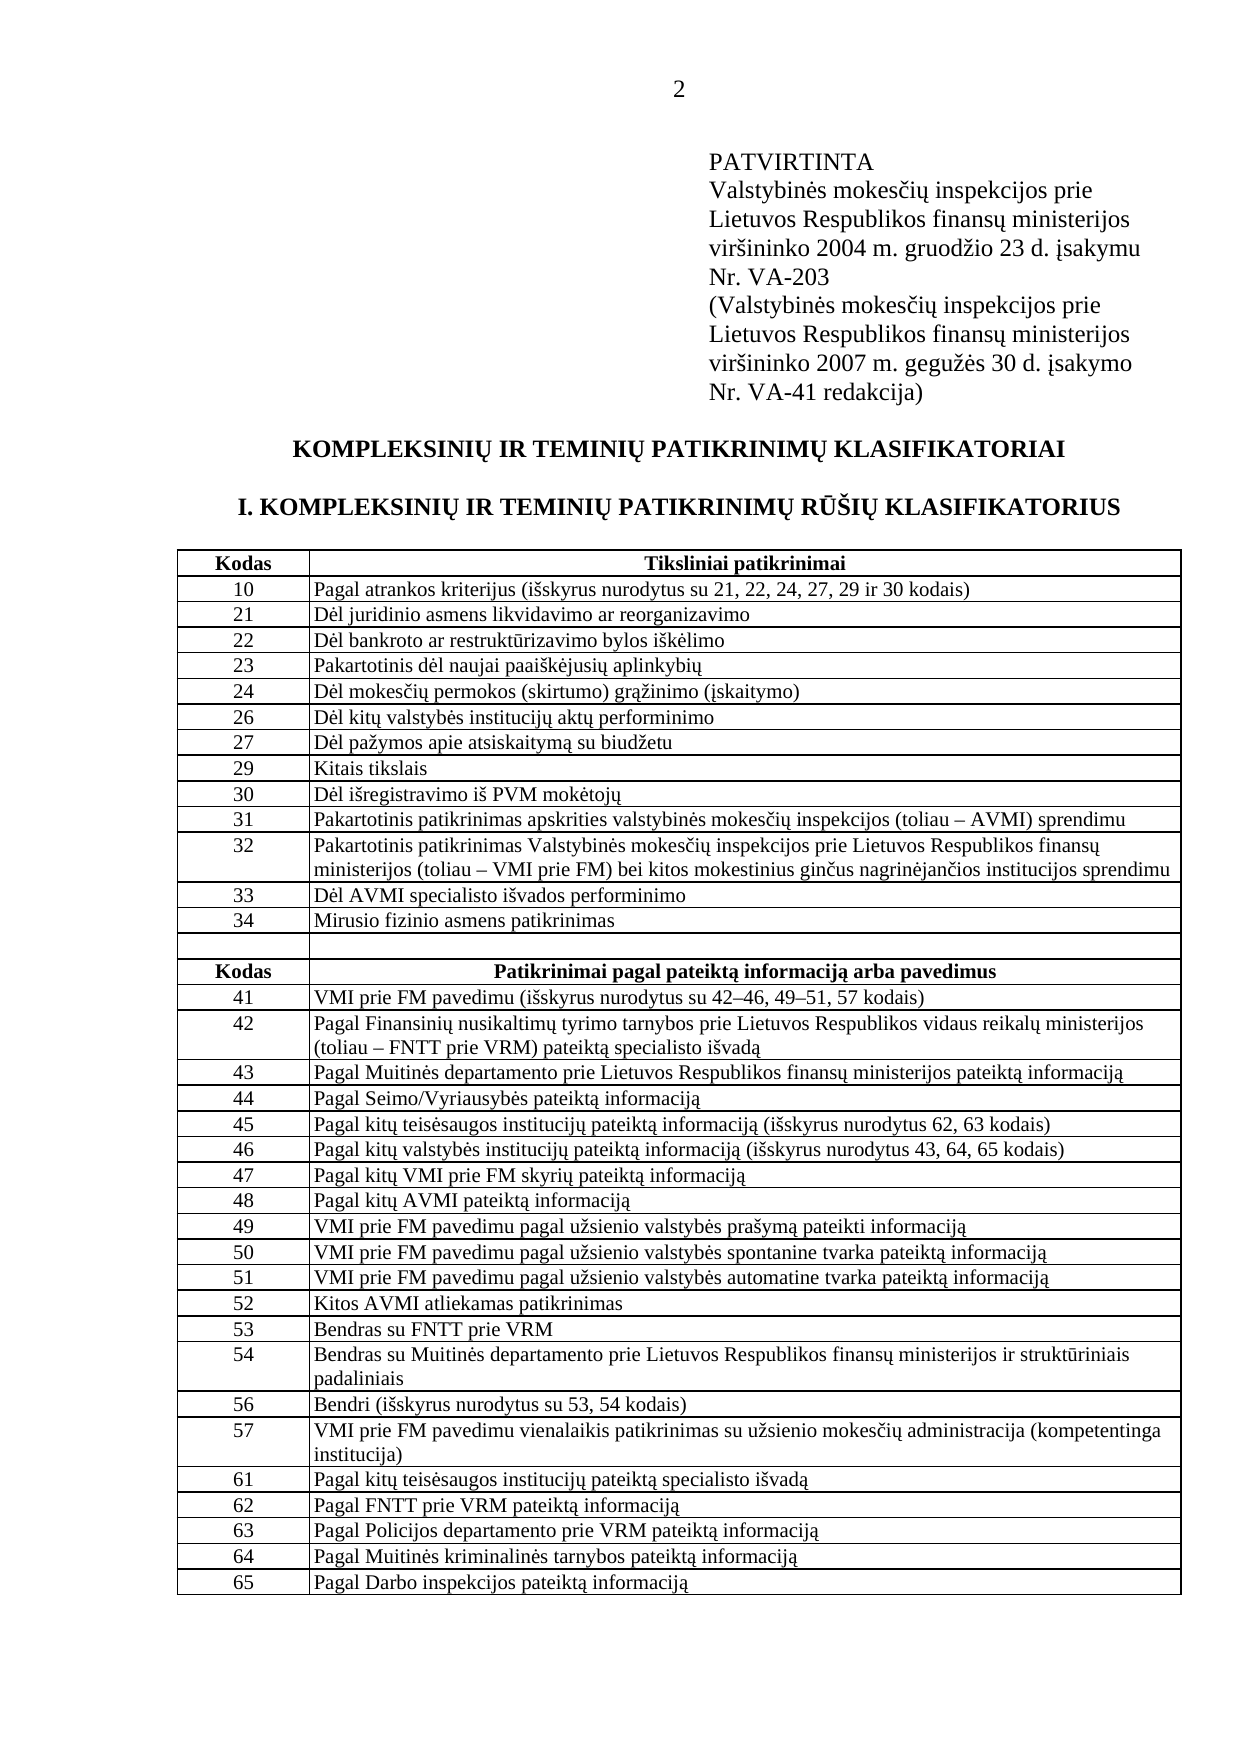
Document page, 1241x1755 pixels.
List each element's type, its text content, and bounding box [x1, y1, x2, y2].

table_cell 22 [305, 628, 309, 652]
text Nr. VA-41 redakcija) [177, 377, 1181, 406]
text Valstybinės mokesčių inspekcijos prie [177, 176, 1181, 204]
text Nr. VA-203 [177, 262, 1181, 291]
table_cell 43 [305, 1060, 309, 1084]
text Lietuvos Respublikos finansų ministerijos [177, 204, 1181, 233]
text PATVIRTINTA [177, 147, 1181, 176]
table_cell 51 [305, 1265, 309, 1289]
text Lietuvos Respublikos finansų ministerijos [177, 319, 1181, 348]
table_cell 57 [178, 1418, 309, 1466]
table_cell 47 [305, 1163, 309, 1187]
table_cell 48 [305, 1188, 309, 1212]
table_cell 61 [305, 1467, 309, 1491]
table_cell 46 [305, 1137, 309, 1161]
table_cell 53 [305, 1317, 309, 1341]
table_cell 23 [305, 653, 309, 677]
text viršininko 2007 m. gegužės 30 d. įsakymo [177, 348, 1181, 377]
table_cell 56 [305, 1392, 309, 1416]
text viršininko 2004 m. gruodžio 23 d. įsakymu [177, 233, 1181, 262]
table_cell 50 [305, 1240, 309, 1264]
table_cell 41 [305, 985, 309, 1009]
table_cell 31 [305, 807, 309, 831]
table_cell 49 [305, 1214, 309, 1238]
table_cell 62 [305, 1493, 309, 1517]
table_cell 63 [305, 1518, 309, 1542]
table_cell [305, 934, 309, 958]
table_cell 45 [305, 1112, 309, 1136]
text I. KOMPLEKSINIŲ IR TEMINIŲ PATIKRINIMŲ RŪŠIŲ KLASIFIKATORIUS [177, 492, 1181, 521]
table_cell 21 [305, 602, 309, 626]
table_cell 64 [305, 1544, 309, 1568]
table_cell 34 [305, 908, 309, 932]
text KOMPLEKSINIŲ IR TEMINIŲ PATIKRINIMŲ KLASIFIKATORIAI [177, 434, 1181, 463]
table_cell 24 [305, 679, 309, 703]
table_cell 54 [178, 1342, 309, 1390]
table_cell 52 [305, 1291, 309, 1315]
table_cell 26 [305, 705, 309, 729]
table_cell 42 [178, 1011, 309, 1059]
table_cell 30 [305, 782, 309, 806]
table_cell 32 [178, 833, 309, 881]
table_cell 10 [305, 577, 309, 601]
text (Valstybinės mokesčių inspekcijos prie [177, 291, 1181, 319]
table_cell 29 [305, 756, 309, 780]
table_cell 65 [305, 1570, 309, 1594]
table_cell 44 [305, 1086, 309, 1110]
table_cell 33 [305, 883, 309, 907]
table_cell 27 [305, 730, 309, 754]
